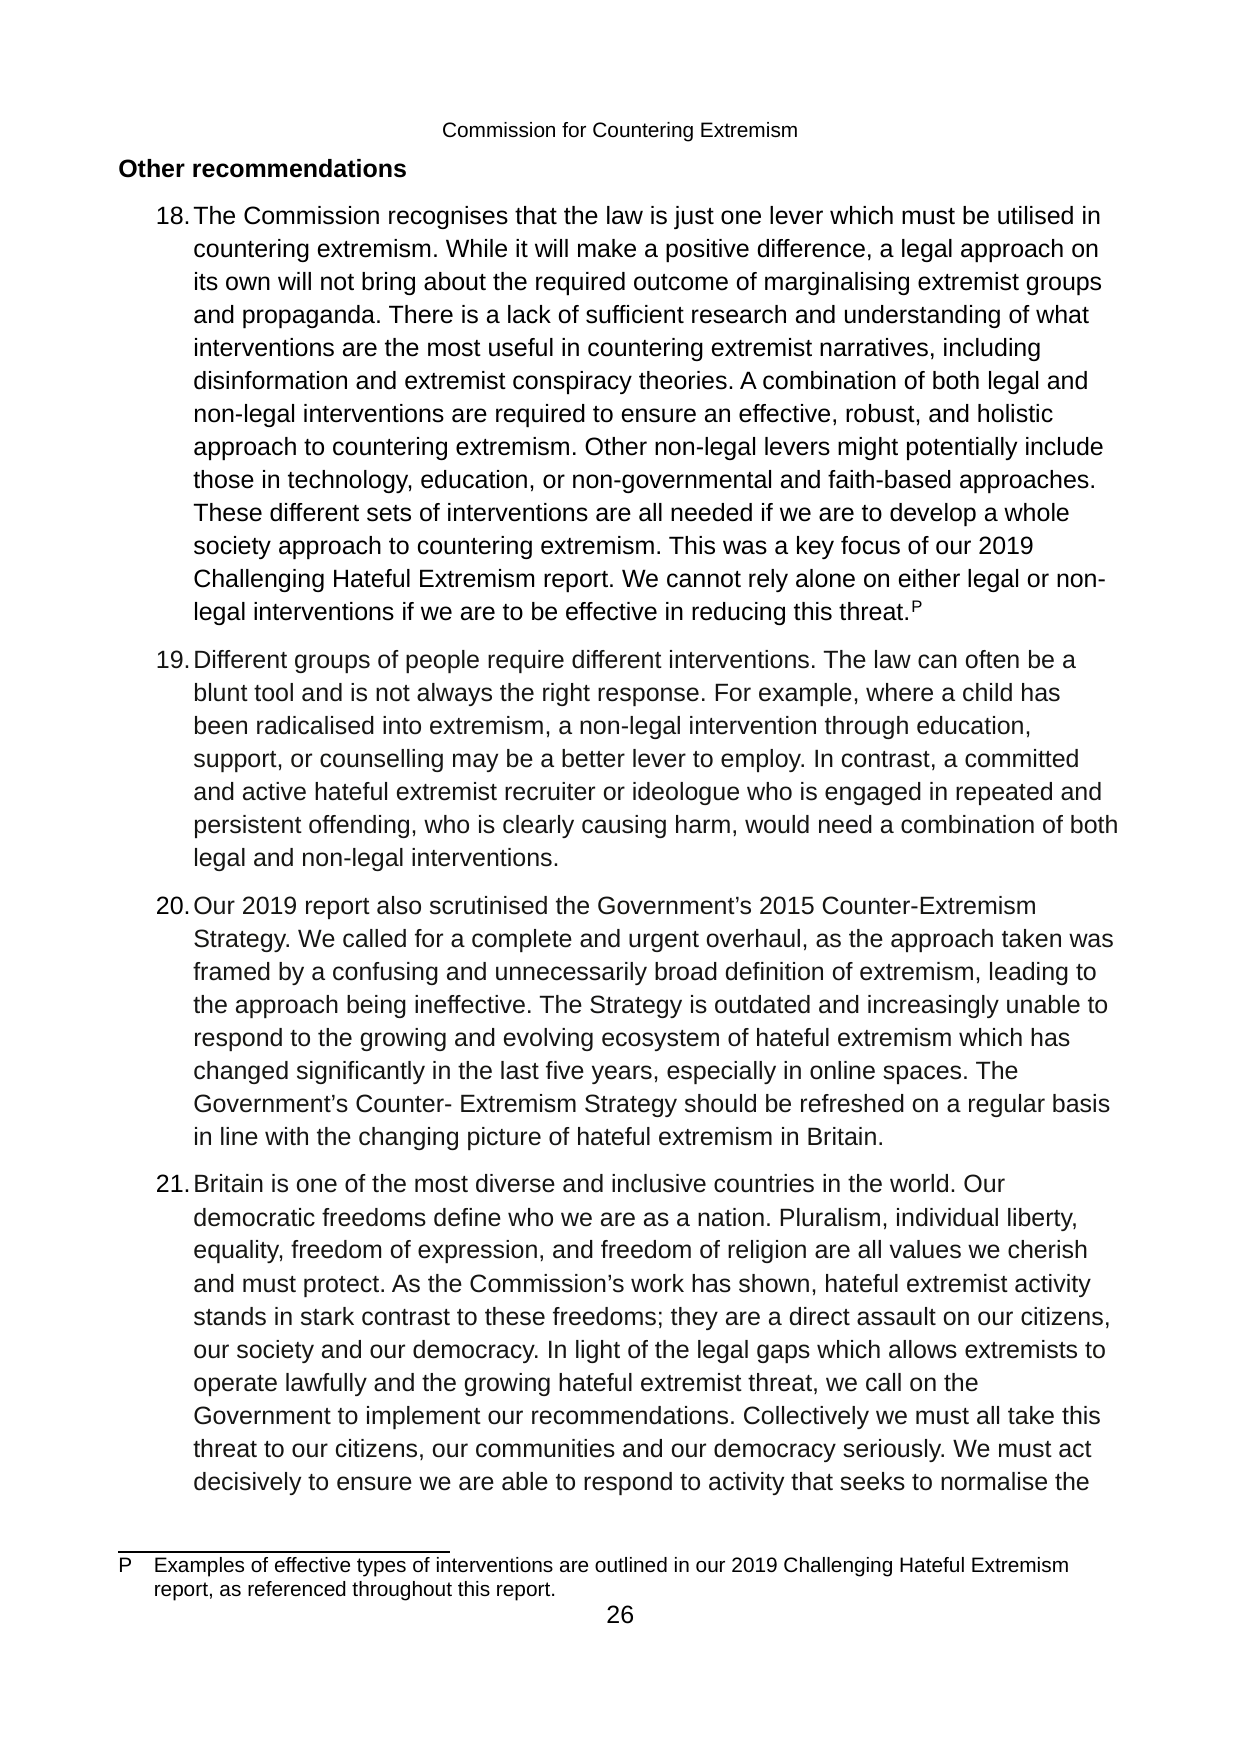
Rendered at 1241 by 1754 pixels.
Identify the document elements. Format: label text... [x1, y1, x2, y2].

list Britain is one of the most diverse and inclusive countries in the world. Our democratic freedoms define who we are as a nation. Pluralism, individual liberty, equality, freedom of expression, and freedom of religion are all values we cherish and must protect. As the Commission’s work has shown, hateful extremist activity stands in stark contrast to these freedoms; they are a direct assault on our citizens, our society and our democracy. In light of the legal gaps which allows extremists to operate lawfully and the growing hateful extremist threat, we call on the Government to implement our recommendations. Collectively we must all take this threat to our citizens, our communities and our democracy seriously. We must act decisively to ensure we are able to respond to activity that seeks to normalise the [156, 1169, 1122, 1495]
text Other recommendations [118, 153, 1122, 182]
list Different groups of people require different interventions. The law can often be a blunt tool and is not always the right response. For example, where a child has been radicalised into extremism, a non-legal intervention through education, support, or counselling may be a better lever to employ. In contrast, a committed and active hateful extremist recruiter or ideologue who is engaged in repeated and persistent offending, who is clearly causing harm, would need a combination of both legal and non-legal interventions. [156, 645, 1122, 872]
list The Commission recognises that the law is just one lever which must be utilised in countering extremism. While it will make a positive difference, a legal approach on its own will not bring about the required outcome of marginalising extremist groups and propaganda. There is a lack of sufficient research and understanding of what interventions are the most useful in countering extremist narratives, including disinformation and extremist conspiracy theories. A combination of both legal and non-legal interventions are required to ensure an effective, robust, and holistic approach to countering extremism. Other non-legal levers might potentially include those in technology, education, or non-governmental and faith-based approaches. These different sets of interventions are all needed if we are to develop a whole society approach to countering extremism. This was a key focus of our 2019 Challenging Hateful Extremism report. We cannot rely alone on either legal or non-legal interventions if we are to be effective in reducing this threat. [156, 201, 1122, 626]
list Our 2019 report also scrutinised the Government’s 2015 Counter-Extremism Strategy. We called for a complete and urgent overhaul, as the approach taken was framed by a confusing and unnecessarily broad definition of extremism, leading to the approach being ineffective. The Strategy is outdated and increasingly unable to respond to the growing and evolving ecosystem of hateful extremism which has changed significantly in the last five years, especially in online spaces. The Government’s Counter- Extremism Strategy should be refreshed on a regular basis in line with the changing picture of hateful extremism in Britain. [156, 891, 1122, 1151]
list Examples of effective types of interventions are outlined in our 2019 Challenging Hateful Extremism report, as referenced throughout this report. [118, 1552, 1122, 1600]
